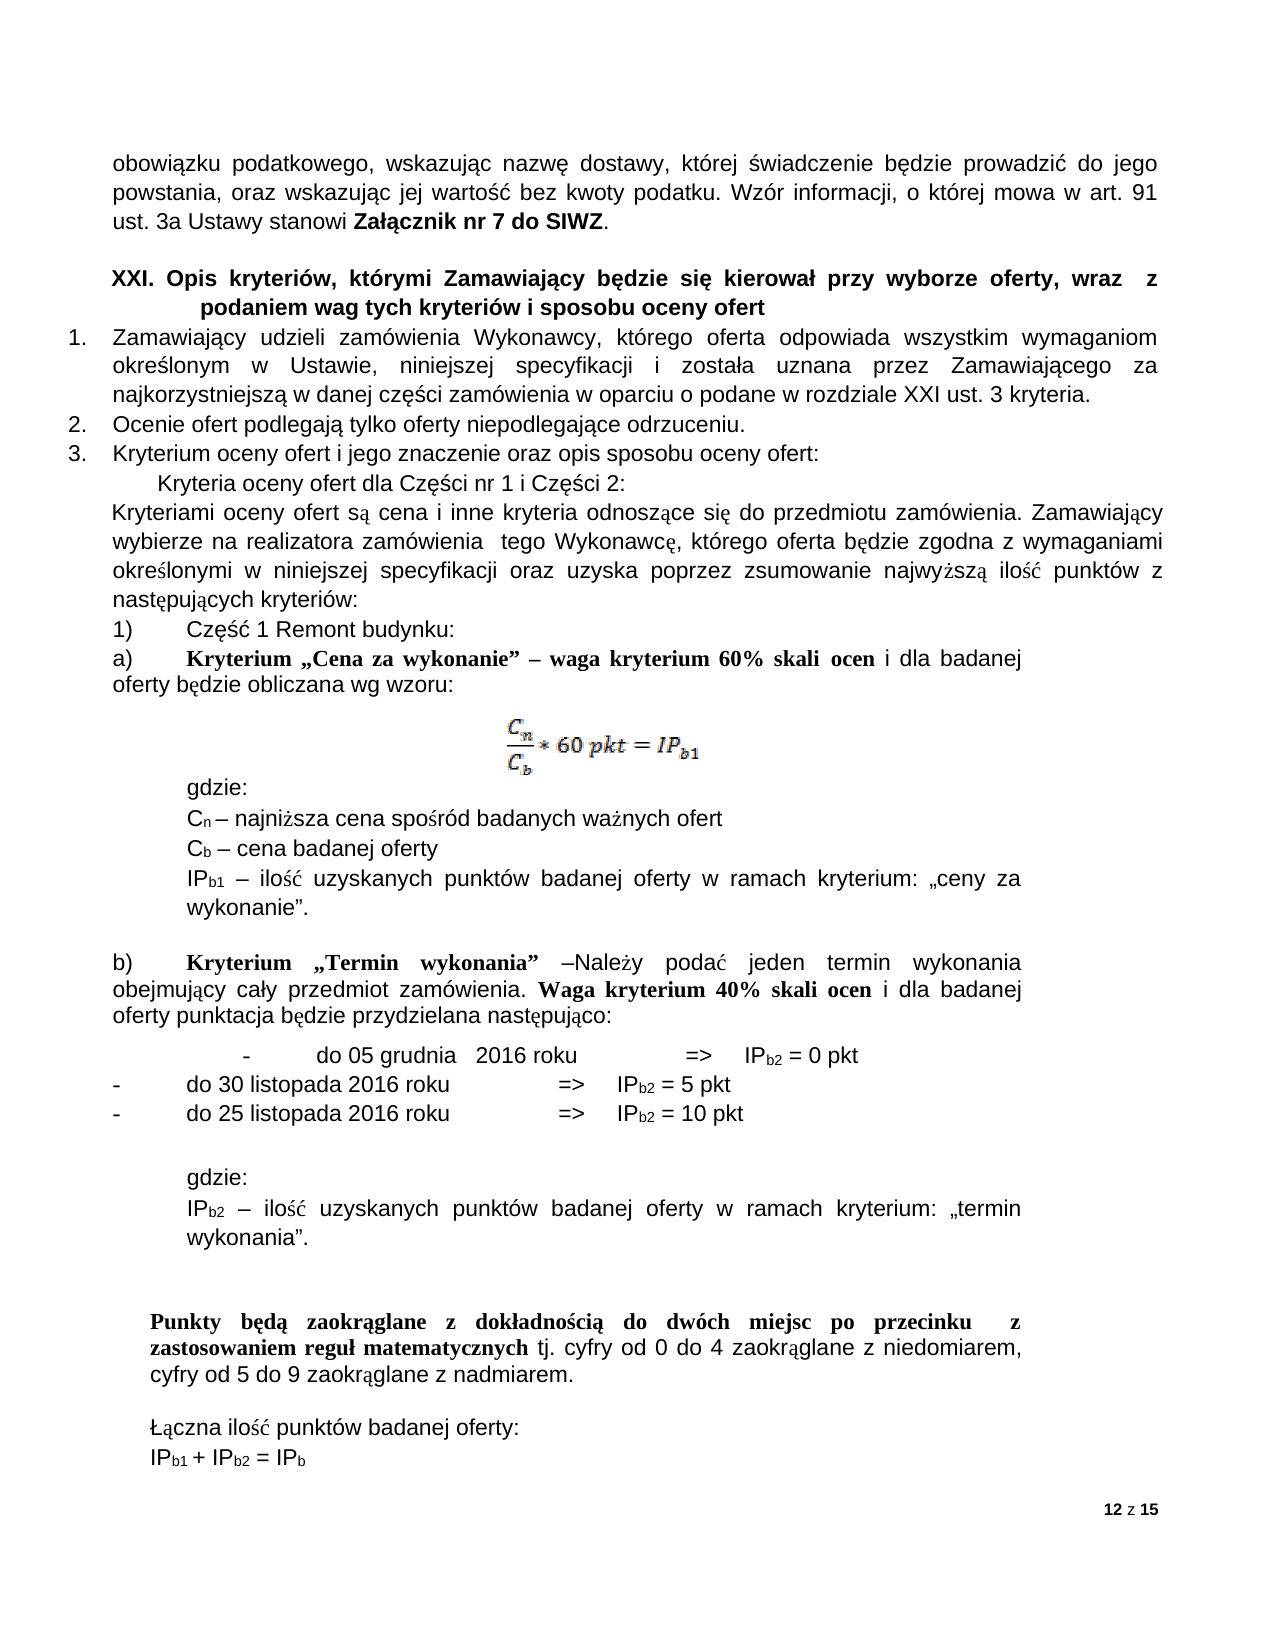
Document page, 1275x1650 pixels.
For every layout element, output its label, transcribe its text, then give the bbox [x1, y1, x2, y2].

list Kryterium „Cena za wykonanie” – waga kryterium 60% skali ocen i dla badanej oferty będzie obliczana wg wzoru: [112, 644, 1022, 697]
list Ocenie ofert podlegają tylko oferty niepodlegające odrzuceniu. [68, 411, 1158, 437]
list do 05 grudnia 2016 roku => IPb2 = 0 pkt [242, 1041, 1022, 1069]
text Cn – najniższa cena spośród badanych ważnych ofert [187, 804, 1022, 831]
list Kryterium oceny ofert i jego znaczenie oraz opis sposobu oceny ofert: [68, 440, 1158, 467]
list do 30 listopada 2016 roku => IPb2 = 5 pkt [112, 1070, 1022, 1097]
text gdzie: [187, 1164, 1022, 1191]
text Łączna ilość punktów badanej oferty: [150, 1413, 1022, 1440]
text Cb – cena badanej oferty [187, 835, 1022, 861]
text IPb1 – ilość uzyskanych punktów badanej oferty w ramach kryterium: „ceny za wykonanie”. [187, 865, 1022, 920]
text XXI. Opis kryteriów, którymi Zamawiający będzie się kierował przy wyborze oferty, wraz z podaniem wag tych kryteriów i sposobu oceny ofert [111, 265, 1159, 320]
text Kryteria oceny ofert dla Części nr 1 i Części 2: [157, 470, 1158, 496]
text IPb1 + IPb2 = IPb [150, 1444, 1022, 1470]
list Część 1 Remont budynku: [112, 616, 1163, 642]
list do 25 listopada 2016 roku => IPb2 = 10 pkt [112, 1099, 1022, 1126]
list Zamawiający udzieli zamówienia Wykonawcy, którego oferta odpowiada wszystkim wymaganiom określonym w Ustawie, niniejszej specyfikacji i została uznana przez Zamawiającego za najkorzystniejszą w danej części zamówienia w oparciu o podane w rozdziale XXI ust. 3 kryteria. [68, 323, 1158, 408]
text IPb2 – ilość uzyskanych punktów badanej oferty w ramach kryterium: „termin wykonania”. [187, 1194, 1022, 1250]
text Punkty będą zaokrąglane z dokładnością do dwóch miejsc po przecinku z zastosowaniem reguł matematycznych tj. cyfry od 0 do 4 zaokrąglane z niedomiarem, cyfry od 5 do 9 zaokrąglane z nadmiarem. [150, 1308, 1022, 1387]
text gdzie: [187, 774, 1022, 801]
text Kryteriami oceny ofert są cena i inne kryteria odnoszące się do przedmiotu zamówienia. Zamawiający wybierze na realizatora zamówienia tego Wykonawcę, którego oferta będzie zgodna z wymaganiami określonymi w niniejszej specyfikacji oraz uzyska poprzez zsumowanie najwyższą ilość punktów z następujących kryteriów: [111, 499, 1163, 613]
list obowiązku podatkowego, wskazując nazwę dostawy, której świadczenie będzie prowadzić do jego powstania, oraz wskazując jej wartość bez kwoty podatku. Wzór informacji, o której mowa w art. 91 ust. 3a Ustawy stanowi Załącznik nr 7 do SIWZ. [68, 150, 1158, 234]
list Kryterium „Termin wykonania” –Należy podać jeden termin wykonania obejmujący cały przedmiot zamówienia. Waga kryterium 40% skali ocen i dla badanej oferty punktacja będzie przydzielana następująco: [112, 949, 1022, 1028]
